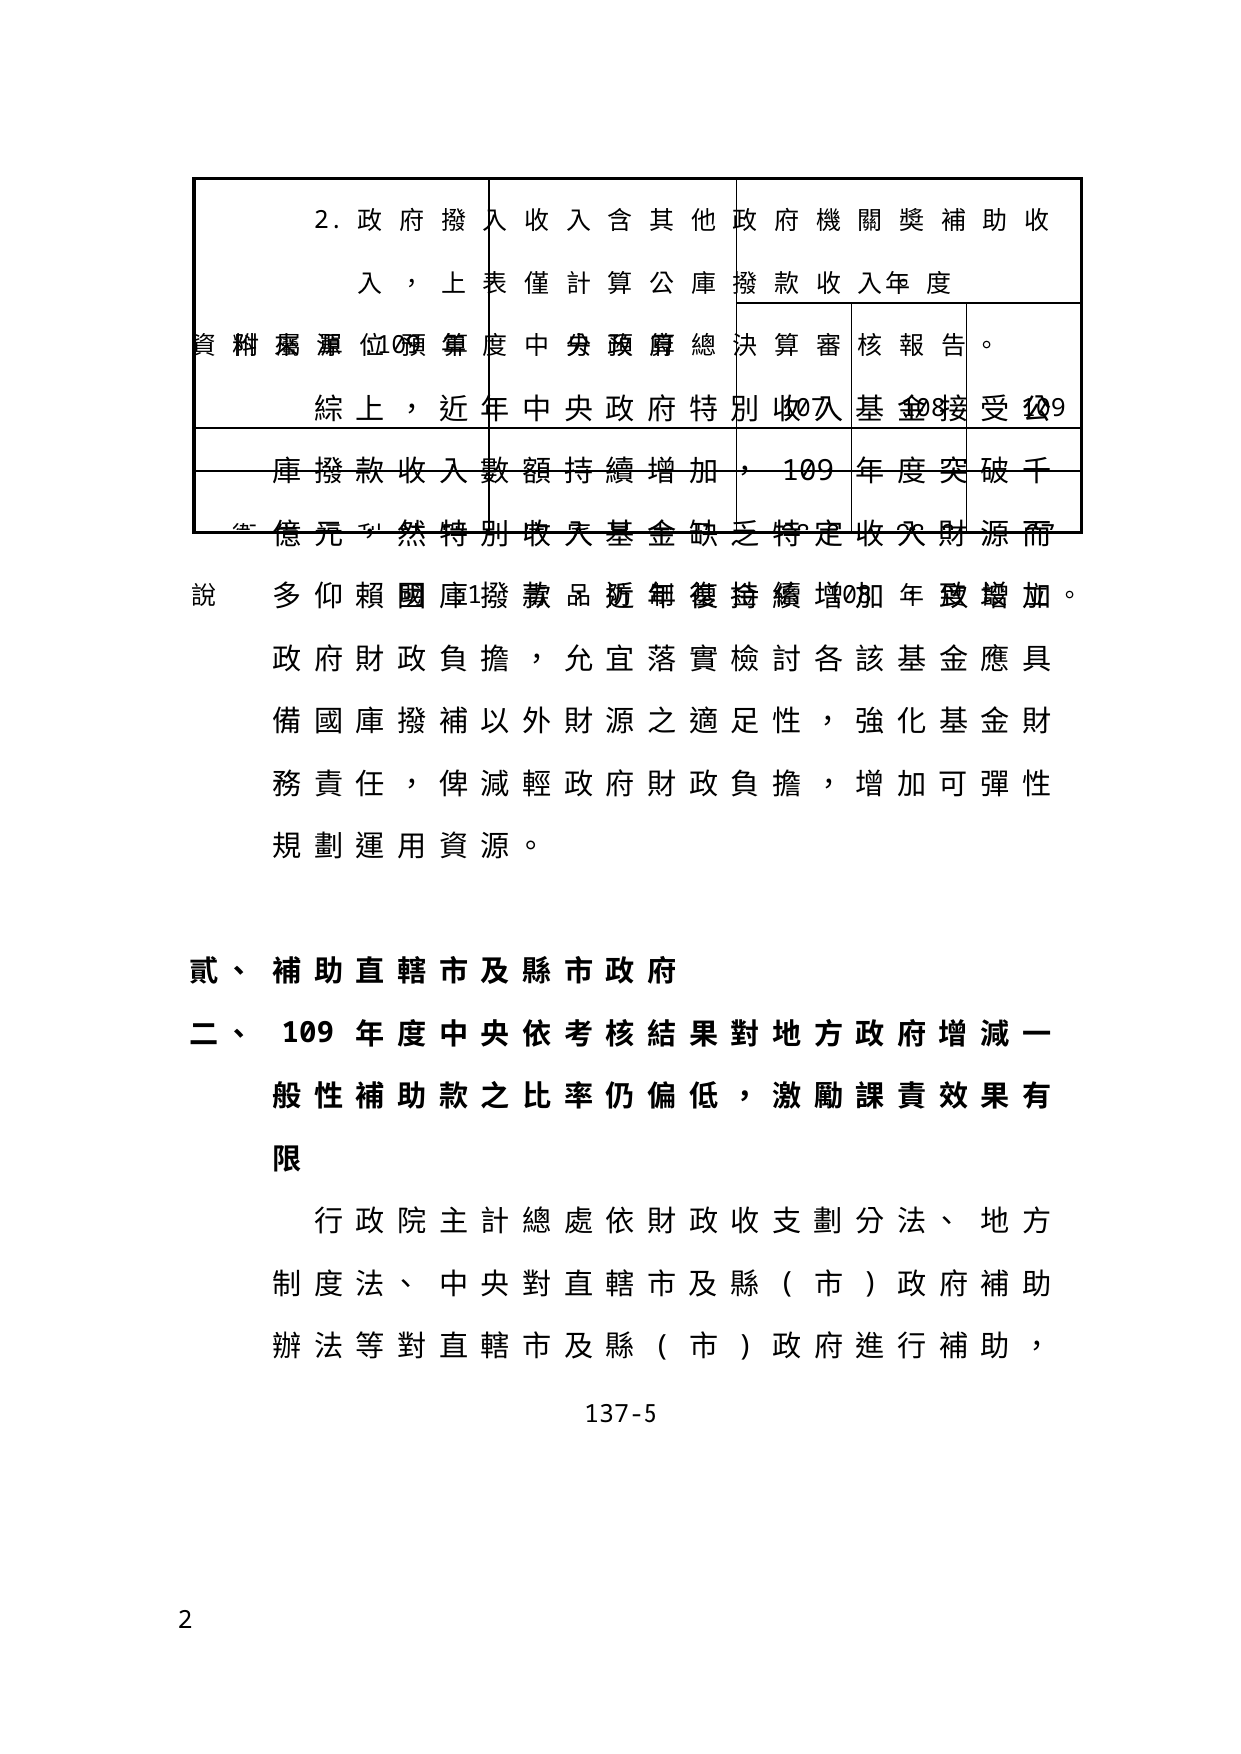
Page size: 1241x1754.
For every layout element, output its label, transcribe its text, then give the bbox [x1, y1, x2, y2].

text 資料來源:109年度中央政府總決算審核報告。 [183, 302, 192, 365]
text 綜上，近年中央政府特別收入基金接受公庫撥款收入數額持續增加，109年度突破千億元，然特別收入基金缺乏特定收入財源而多仰賴國庫撥款，近年復持續增加，致增加政府財政負擔，允宜落實檢討各該基金應具備國庫撥補以外財源之適足性，強化基金財務責任，俾減輕政府財政負擔，增加可彈性規劃運用資源。 [490, 472, 736, 531]
table_header [1072, 180, 1080, 302]
text 綜上，近年中央政府特別收入基金接受公庫撥款收入數額持續增加，109年度突破千億元，然特別收入基金缺乏特定收入財源而多仰賴國庫撥款，近年復持續增加，致增加政府財政負擔，允宜落實檢討各該基金應具備國庫撥補以外財源之適足性，強化基金財務責任，俾減輕政府財政負擔，增加可彈性規劃運用資源。 [490, 429, 736, 470]
table_header [196, 365, 242, 427]
text 綜上，近年中央政府特別收入基金接受公庫撥款收入數額持續增加，109年度突破千億元，然特別收入基金缺乏特定收入財源而多仰賴國庫撥款，近年復持續增加，致增加政府財政負擔，允宜落實檢討各該基金應具備國庫撥補以外財源之適足性，強化基金財務責任，俾減輕政府財政負擔，增加可彈性規劃運用資源。 [737, 429, 851, 470]
table_header [196, 180, 301, 302]
text 綜上，近年中央政府特別收入基金接受公庫撥款收入數額持續增加，109年度突破千億元，然特別收入基金缺乏特定收入財源而多仰賴國庫撥款，近年復持續增加，致增加政府財政負擔，允宜落實檢討各該基金應具備國庫撥補以外財源之適足性，強化基金財務責任，俾減輕政府財政負擔，增加可彈性規劃運用資源。 [967, 429, 1058, 470]
text 綜上，近年中央政府特別收入基金接受公庫撥款收入數額持續增加，109年度突破千億元，然特別收入基金缺乏特定收入財源而多仰賴國庫撥款，近年復持續增加，致增加政府財政負擔，允宜落實檢討各該基金應具備國庫撥補以外財源之適足性，強化基金財務責任，俾減輕政府財政負擔，增加可彈性規劃運用資源。 [242, 429, 488, 470]
text 說 明:1.毒品防制基金係108年度設立。 [183, 552, 242, 615]
table_cell 109 [1058, 304, 1080, 427]
table_cell 99.57 [1058, 429, 1080, 470]
text 資料來源:109年度中央政府總決算審核報告。 [196, 302, 488, 365]
text 綜上，近年中央政府特別收入基金接受公庫撥款收入數額持續增加，109年度突破千億元，然特別收入基金缺乏特定收入財源而多仰賴國庫撥款，近年復持續增加，致增加政府財政負擔，允宜落實檢討各該基金應具備國庫撥補以外財源之適足性，強化基金財務責任，俾減輕政府財政負擔，增加可彈性規劃運用資源。 [967, 365, 1058, 427]
text 2.政府撥入收入含其他政府機關奬補助收入，上表僅計算公庫撥款收入。 [737, 180, 1072, 302]
table_cell 97.82 [1058, 472, 1080, 531]
text 綜上，近年中央政府特別收入基金接受公庫撥款收入數額持續增加，109年度突破千億元，然特別收入基金缺乏特定收入財源而多仰賴國庫撥款，近年復持續增加，致增加政府財政負擔，允宜落實檢討各該基金應具備國庫撥補以外財源之適足性，強化基金財務責任，俾減輕政府財政負擔，增加可彈性規劃運用資源。 [967, 472, 1058, 531]
text 行政院主計總處依財政收支劃分法、地方制度法、中央對直轄市及縣(市)政府補助辦法等對直轄市及縣(市)政府進行補助， [242, 1177, 1058, 1365]
text 二、109年度中央依考核結果對地方政府增減一般性補助款之比率仍偏低，激勵課責效果有限 [183, 990, 1058, 1177]
text 綜上，近年中央政府特別收入基金接受公庫撥款收入數額持續增加，109年度突破千億元，然特別收入基金缺乏特定收入財源而多仰賴國庫撥款，近年復持續增加，致增加政府財政負擔，允宜落實檢討各該基金應具備國庫撥補以外財源之適足性，強化基金財務責任，俾減輕政府財政負擔，增加可彈性規劃運用資源。 [242, 472, 488, 531]
text 綜上，近年中央政府特別收入基金接受公庫撥款收入數額持續增加，109年度突破千億元，然特別收入基金缺乏特定收入財源而多仰賴國庫撥款，近年復持續增加，致增加政府財政負擔，允宜落實檢討各該基金應具備國庫撥補以外財源之適足性，強化基金財務責任，俾減輕政府財政負擔，增加可彈性規劃運用資源。 [852, 429, 966, 470]
text 資料來源:109年度中央政府總決算審核報告。 [737, 304, 851, 365]
text 綜上，近年中央政府特別收入基金接受公庫撥款收入數額持續增加，109年度突破千億元，然特別收入基金缺乏特定收入財源而多仰賴國庫撥款，近年復持續增加，致增加政府財政負擔，允宜落實檢討各該基金應具備國庫撥補以外財源之適足性，強化基金財務責任，俾減輕政府財政負擔，增加可彈性規劃運用資源。 [852, 365, 966, 427]
text 2.政府撥入收入含其他政府機關奬補助收入，上表僅計算公庫撥款收入。 [490, 180, 736, 302]
table_cell 衛生福利特別收入基金 [196, 472, 242, 531]
text 資料來源:109年度中央政府總決算審核報告。 [852, 304, 966, 365]
text 綜上，近年中央政府特別收入基金接受公庫撥款收入數額持續增加，109年度突破千億元，然特別收入基金缺乏特定收入財源而多仰賴國庫撥款，近年復持續增加，致增加政府財政負擔，允宜落實檢討各該基金應具備國庫撥補以外財源之適足性，強化基金財務責任，俾減輕政府財政負擔，增加可彈性規劃運用資源。 [490, 365, 736, 427]
text 綜上，近年中央政府特別收入基金接受公庫撥款收入數額持續增加，109年度突破千億元，然特別收入基金缺乏特定收入財源而多仰賴國庫撥款，近年復持續增加，致增加政府財政負擔，允宜落實檢討各該基金應具備國庫撥補以外財源之適足性，強化基金財務責任，俾減輕政府財政負擔，增加可彈性規劃運用資源。 [242, 365, 488, 427]
text 綜上，近年中央政府特別收入基金接受公庫撥款收入數額持續增加，109年度突破千億元，然特別收入基金缺乏特定收入財源而多仰賴國庫撥款，近年復持續增加，致增加政府財政負擔，允宜落實檢討各該基金應具備國庫撥補以外財源之適足性，強化基金財務責任，俾減輕政府財政負擔，增加可彈性規劃運用資源。 [737, 365, 851, 427]
text 綜上，近年中央政府特別收入基金接受公庫撥款收入數額持續增加，109年度突破千億元，然特別收入基金缺乏特定收入財源而多仰賴國庫撥款，近年復持續增加，致增加政府財政負擔，允宜落實檢討各該基金應具備國庫撥補以外財源之適足性，強化基金財務責任，俾減輕政府財政負擔，增加可彈性規劃運用資源。 [242, 534, 1058, 865]
text 2.政府撥入收入含其他政府機關奬補助收入，上表僅計算公庫撥款收入。 [301, 180, 488, 302]
table_cell 農業特別收入基金 [196, 429, 242, 470]
text 綜上，近年中央政府特別收入基金接受公庫撥款收入數額持續增加，109年度突破千億元，然特別收入基金缺乏特定收入財源而多仰賴國庫撥款，近年復持續增加，致增加政府財政負擔，允宜落實檢討各該基金應具備國庫撥補以外財源之適足性，強化基金財務責任，俾減輕政府財政負擔，增加可彈性規劃運用資源。 [737, 472, 851, 531]
text 貳、補助直轄市及縣市政府 [183, 927, 1058, 990]
text 資料來源:109年度中央政府總決算審核報告。 [967, 304, 1058, 365]
text 綜上，近年中央政府特別收入基金接受公庫撥款收入數額持續增加，109年度突破千億元，然特別收入基金缺乏特定收入財源而多仰賴國庫撥款，近年復持續增加，致增加政府財政負擔，允宜落實檢討各該基金應具備國庫撥補以外財源之適足性，強化基金財務責任，俾減輕政府財政負擔，增加可彈性規劃運用資源。 [852, 472, 966, 531]
text 說 明:1.毒品防制基金係108年度設立。 [1058, 552, 1087, 615]
text 資料來源:109年度中央政府總決算審核報告。 [490, 302, 736, 365]
